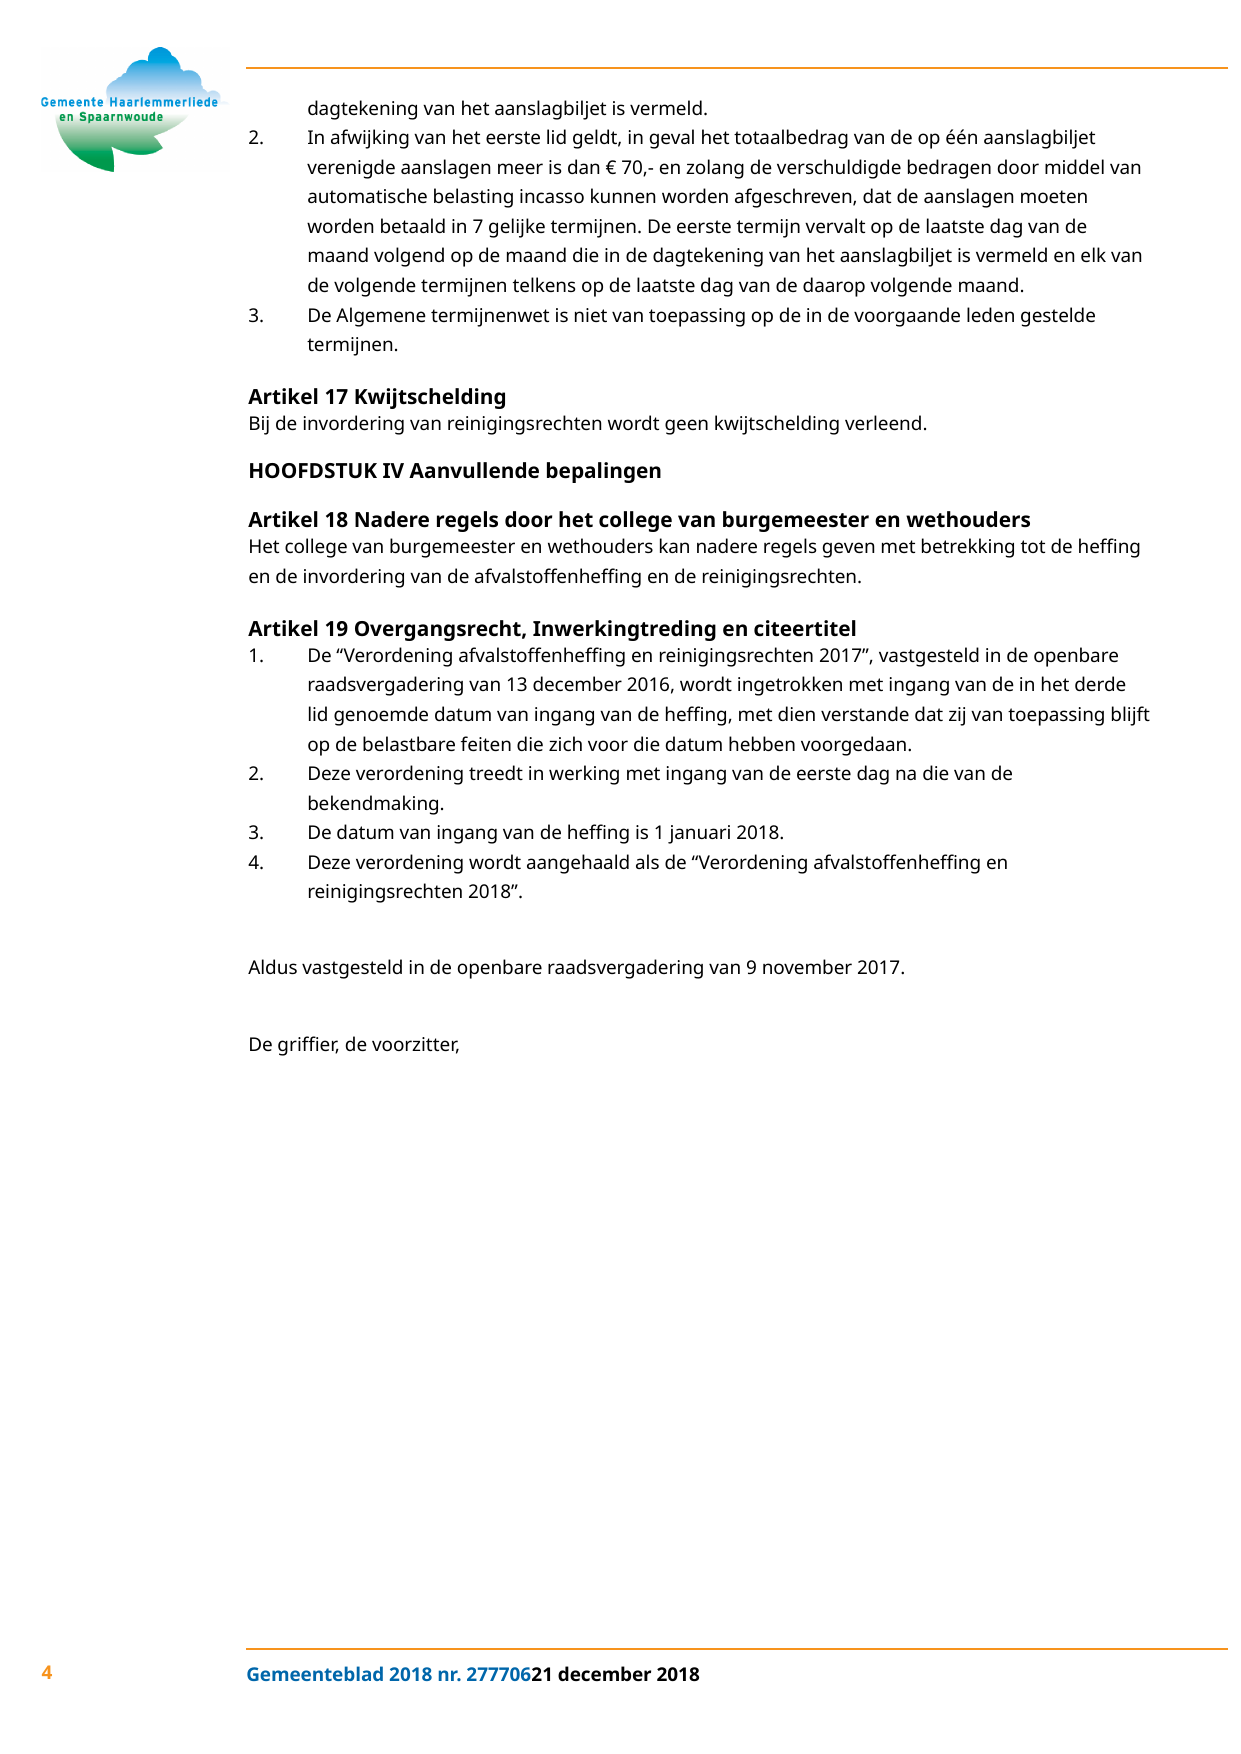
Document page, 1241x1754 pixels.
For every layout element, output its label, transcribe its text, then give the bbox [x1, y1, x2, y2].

text Het college van burgemeester en wethouders kan nadere regels geven met betrekking tot de heffing en de invordering van de afvalstoffenheffing en de reinigingsrechten. [248, 534, 1152, 589]
text Artikel 19 Overgangsrecht, Inwerkingtreding en citeertitel [248, 614, 1152, 642]
text Bij de invordering van reinigingsrechten wordt geen kwijtschelding verleend. [248, 410, 1152, 436]
list Deze verordening wordt aangehaald als de “Verordening afvalstoffenheffing en reinigingsrechten 2018”. [248, 849, 1152, 904]
list De “Verordening afvalstoffenheffing en reinigingsrechten 2017”, vastgesteld in de openbare raadsvergadering van 13 december 2016, wordt ingetrokken met ingang van de in het derde lid genoemde datum van ingang van de heffing, met dien verstande dat zij van toepassing blijft op de belastbare feiten die zich voor die datum hebben voorgedaan. [248, 642, 1152, 757]
list In afwijking van het eerste lid geldt, in geval het totaalbedrag van de op één aanslagbiljet verenigde aanslagen meer is dan € 70,- en zolang de verschuldigde bedragen door middel van automatische belasting incasso kunnen worden afgeschreven, dat de aanslagen moeten worden betaald in 7 gelijke termijnen. De eerste termijn vervalt op de laatste dag van de maand volgend op de maand die in de dagtekening van het aanslagbiljet is vermeld en elk van de volgende termijnen telkens op de laatste dag van de daarop volgende maand. [248, 124, 1152, 298]
text De griffier, de voorzitter, [248, 1031, 1152, 1057]
list dagtekening van het aanslagbiljet is vermeld. [248, 95, 1152, 121]
text HOOFDSTUK IV Aanvullende bepalingen [248, 456, 1152, 484]
list Deze verordening treedt in werking met ingang van de eerste dag na die van de bekendmaking. [248, 760, 1152, 816]
text Artikel 17 Kwijtschelding [248, 382, 1152, 410]
text Artikel 18 Nadere regels door het college van burgemeester en wethouders [248, 505, 1152, 534]
list De datum van ingang van de heffing is 1 januari 2018. [248, 819, 1152, 845]
picture [41, 47, 231, 172]
text Aldus vastgesteld in de openbare raadsvergadering van 9 november 2017. [248, 954, 1152, 980]
list De Algemene termijnenwet is niet van toepassing op de in de voorgaande leden gestelde termijnen. [248, 302, 1152, 357]
